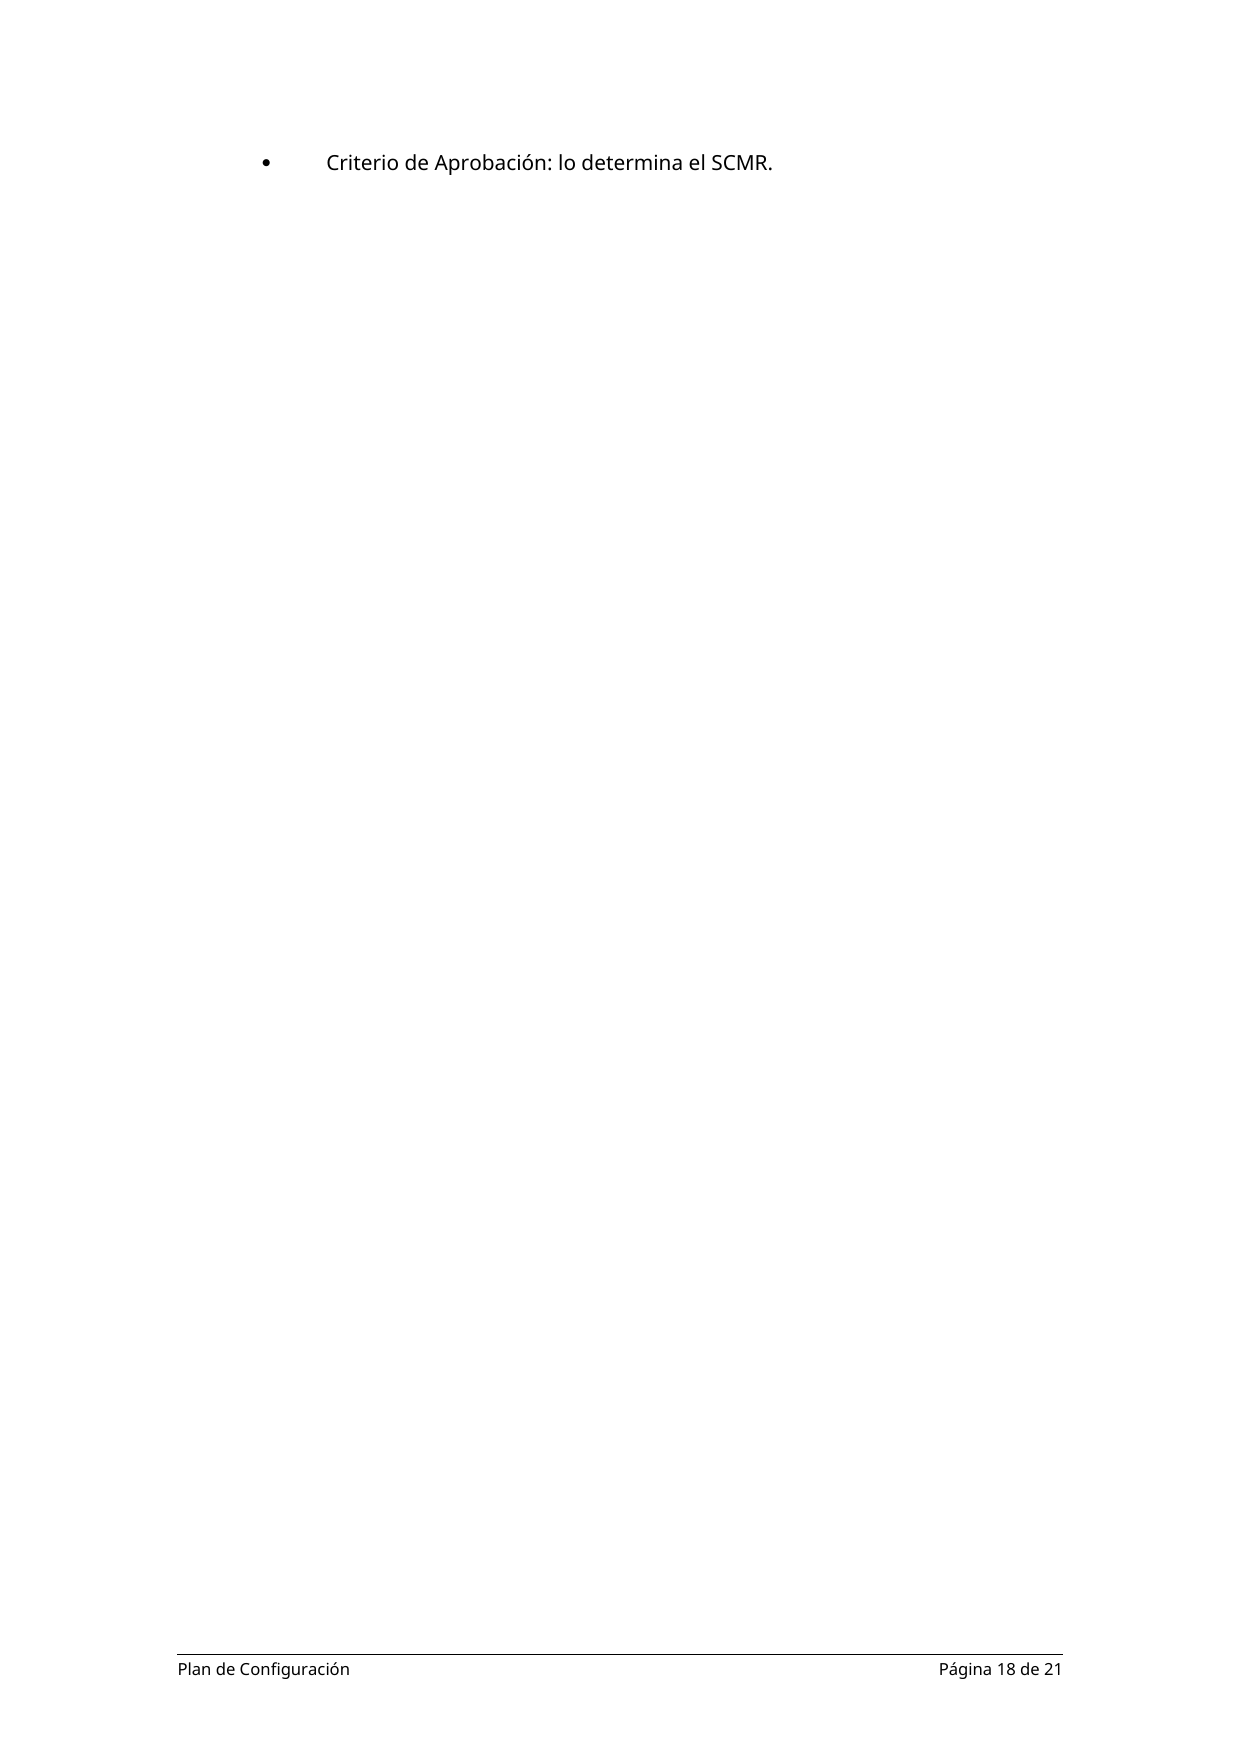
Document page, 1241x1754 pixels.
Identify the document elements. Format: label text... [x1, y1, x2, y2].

list Criterio de Aprobación: lo determina el SCMR. [263, 148, 1063, 176]
